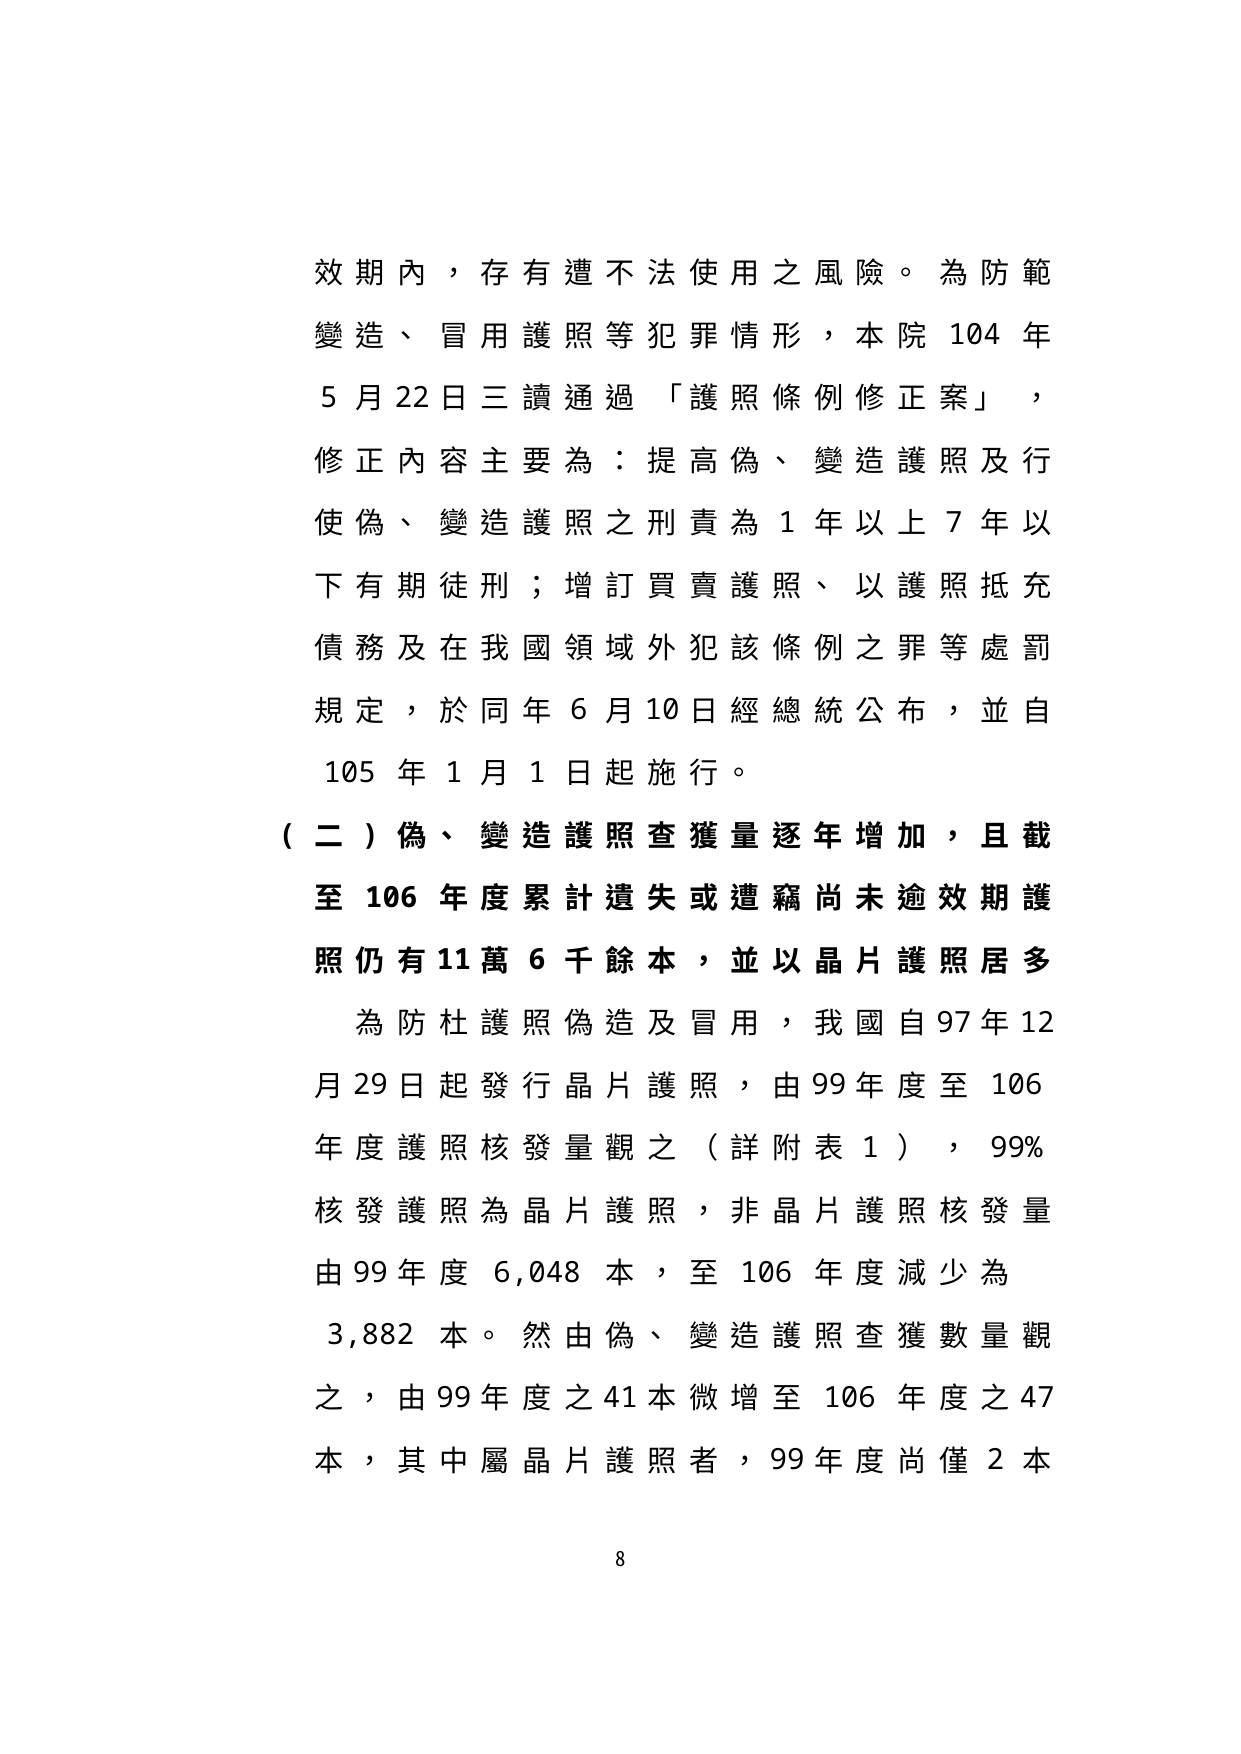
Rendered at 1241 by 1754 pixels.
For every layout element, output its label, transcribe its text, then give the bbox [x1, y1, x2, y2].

text (二)偽、變造護照查獲量逐年增加，且截至106年度累計遺失或遭竊尚未逾效期護照仍有11萬6千餘本，並以晶片護照居多 [242, 792, 1058, 979]
text 為防杜護照偽造及冒用，我國自97年12月29日起發行晶片護照，由99年度至106年度護照核發量觀之（詳附表1），99%核發護照為晶片護照，非晶片護照核發量由99年度6,048本，至106年度減少為3,882本。然由偽、變造護照查獲數量觀之，由99年度之41本微增至106年度之47本，其中屬晶片護照者，99年度尚僅2本 [271, 979, 1058, 1479]
text 世界經濟論壇（World Economic Forum）網站每年皆會公布全世界有效護照指數，該指數之排名係依據各國護照免申請簽證概況，並根據護照持有人無須申請簽證或申請落地簽即可入境的國家數量進行有效護照排名。經查該網站公布2018年世界最有效護照指數，我國護照被選為全球排名第24之有效護照。據外交部統計（詳附表1），我國每年核發護照總數，由99年度133萬餘本增至106年度之182萬餘本。護照遺失或遭竊數量亦由99年度2萬5,628本增為106年度2萬9,238本，且各年度遺失或遭竊而流通在外護照多尚在效期內，存有遭不法使用之風險。為防範變造、冒用護照等犯罪情形，本院104年5月22日三讀通過「護照條例修正案」，修正內容主要為：提高偽、變造護照及行使偽、變造護照之刑責為1年以上7年以下有期徒刑；增訂買賣護照、以護照抵充債務及在我國領域外犯該條例之罪等處罰規定，於同年6月10日經總統公布，並自105年1月1日起施行。 [271, 229, 1058, 792]
